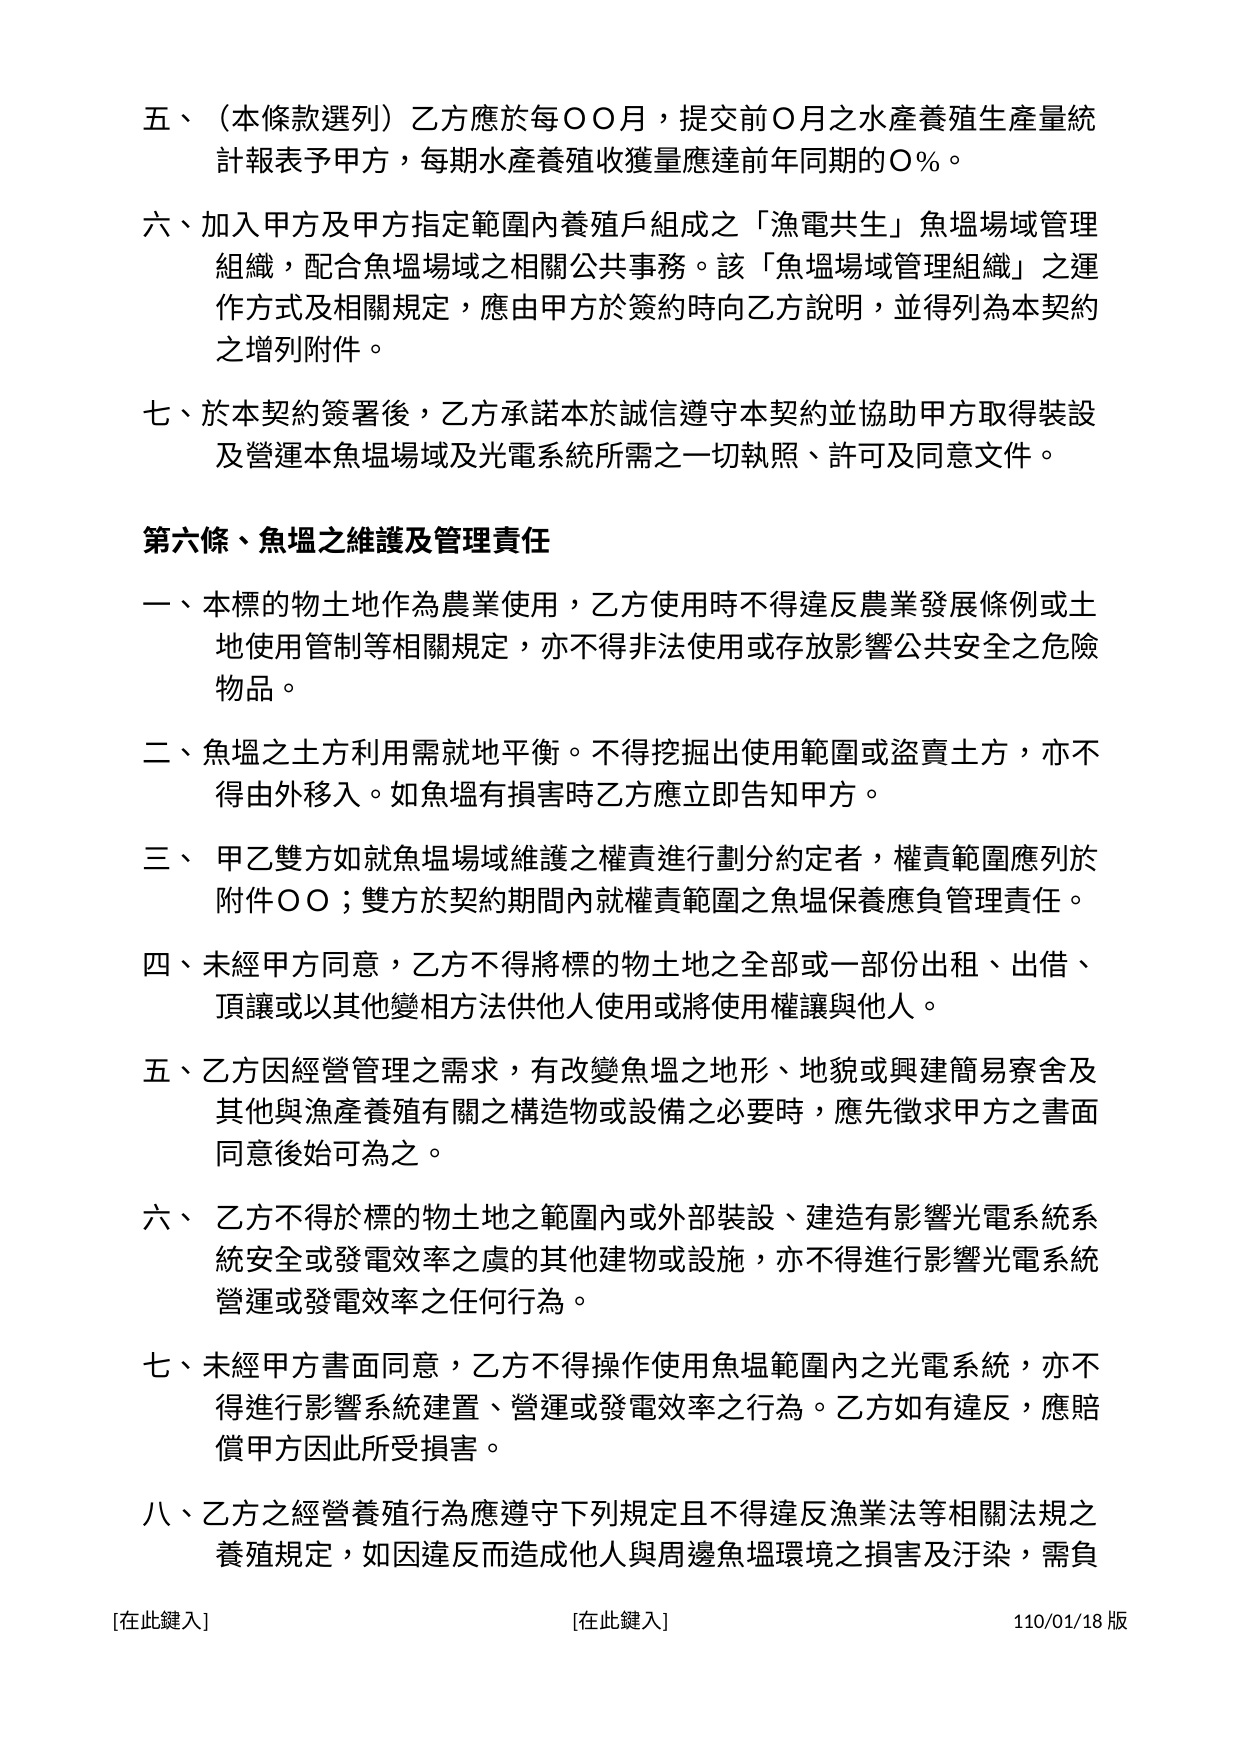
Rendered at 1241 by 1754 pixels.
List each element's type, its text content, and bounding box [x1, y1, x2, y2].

text 五、（本條款選列）乙方應於每ＯＯ月，提交前Ｏ月之水產養殖生產量統計報表予甲方，每期水產養殖收獲量應達前年同期的Ｏ%。 [142, 96, 1101, 179]
text 三、 甲乙雙方如就魚塭場域維護之權責進行劃分約定者，權責範圍應列於附件ＯＯ；雙方於契約期間內就權責範圍之魚塭保養應負管理責任。 [142, 836, 1101, 919]
text 六、加入甲方及甲方指定範圍內養殖戶組成之「漁電共生」魚塭場域管理組織，配合魚塭場域之相關公共事務。該「魚塭場域管理組織」之運作方式及相關規定，應由甲方於簽約時向乙方說明，並得列為本契約之增列附件。 [142, 202, 1101, 369]
text 五、乙方因經營管理之需求，有改變魚塭之地形、地貌或興建簡易寮舍及其他與漁產養殖有關之構造物或設備之必要時，應先徵求甲方之書面同意後始可為之。 [142, 1048, 1101, 1173]
text 第六條、魚塭之維護及管理責任 [142, 497, 1101, 560]
text 一、本標的物土地作為農業使用，乙方使用時不得違反農業發展條例或土地使用管制等相關規定，亦不得非法使用或存放影響公共安全之危險物品。 [142, 582, 1101, 707]
text 六、 乙方不得於標的物土地之範圍內或外部裝設、建造有影響光電系統系統安全或發電效率之虞的其他建物或設施，亦不得進行影響光電系統營運或發電效率之任何行為。 [142, 1196, 1101, 1321]
text 七、於本契約簽署後，乙方承諾本於誠信遵守本契約並協助甲方取得裝設及營運本魚塭場域及光電系統所需之一切執照、許可及同意文件。 [142, 391, 1101, 475]
text 四、未經甲方同意，乙方不得將標的物土地之全部或一部份出租、出借、頂讓或以其他變相方法供他人使用或將使用權讓與他人。 [142, 942, 1101, 1025]
text 二、魚塭之土方利用需就地平衡。不得挖掘出使用範圍或盜賣土方，亦不得由外移入。如魚塭有損害時乙方應立即告知甲方。 [142, 730, 1101, 813]
text 八、乙方之經營養殖行為應遵守下列規定且不得違反漁業法等相關法規之養殖規定，如因違反而造成他人與周邊魚塭環境之損害及汙染，需負 [142, 1491, 1101, 1574]
text 七、未經甲方書面同意，乙方不得操作使用魚塭範圍內之光電系統，亦不得進行影響系統建置、營運或發電效率之行為。乙方如有違反，應賠償甲方因此所受損害。 [142, 1343, 1101, 1468]
